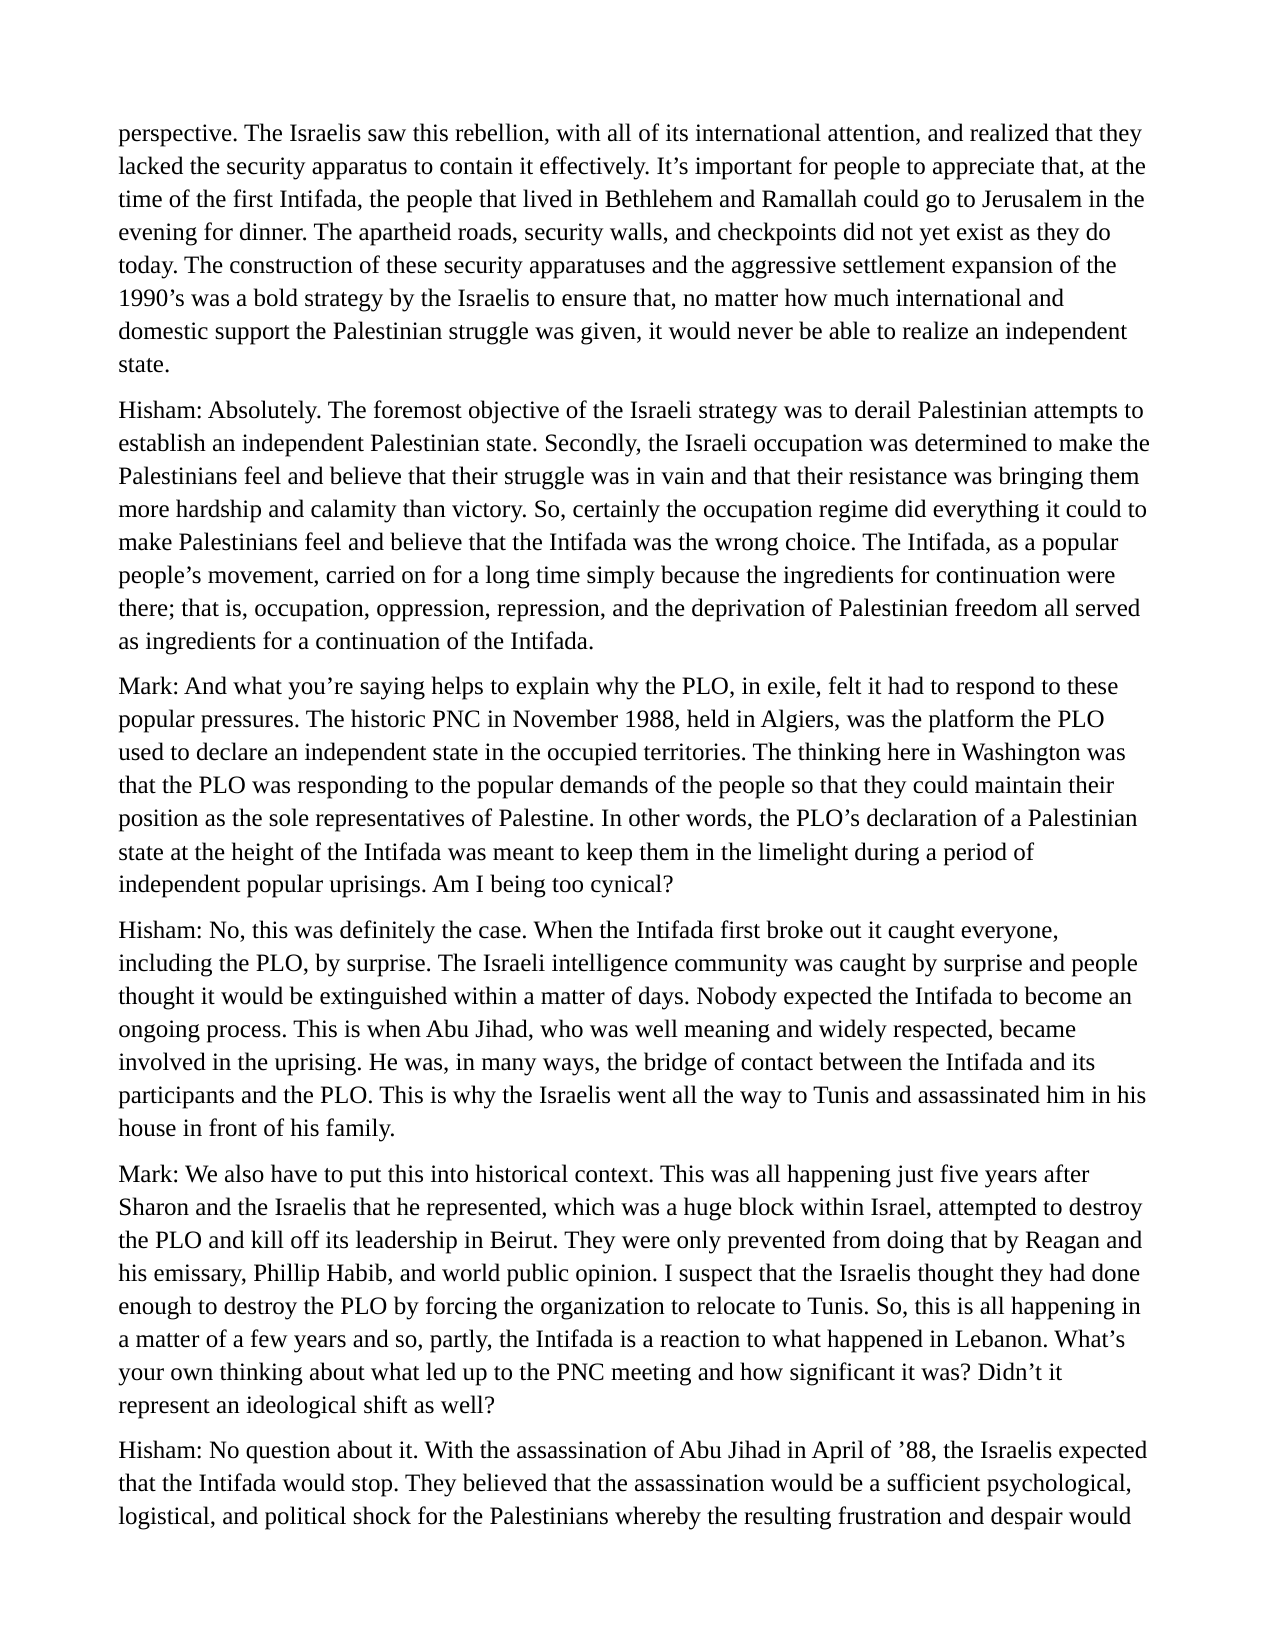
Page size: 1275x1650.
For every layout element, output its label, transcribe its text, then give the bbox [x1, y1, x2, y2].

text perspective. The Israelis saw this rebellion, with all of its international attention, and realized that they lacked the security apparatus to contain it effectively. It’s important for people to appreciate that, at the time of the first Intifada, the people that lived in Bethlehem and Ramallah could go to Jerusalem in the evening for dinner. The apartheid roads, security walls, and checkpoints did not yet exist as they do today. The construction of these security apparatuses and the aggressive settlement expansion of the 1990’s was a bold strategy by the Israelis to ensure that, no matter how much international and domestic support the Palestinian struggle was given, it would never be able to realize an independent state. [118, 118, 1157, 378]
text Mark: We also have to put this into historical context. This was all happening just five years after Sharon and the Israelis that he represented, which was a huge block within Israel, attempted to destroy the PLO and kill off its leadership in Beirut. They were only prevented from doing that by Reagan and his emissary, Phillip Habib, and world public opinion. I suspect that the Israelis thought they had done enough to destroy the PLO by forcing the organization to relocate to Tunis. So, this is all happening in a matter of a few years and so, partly, the Intifada is a reaction to what happened in Lebanon. What’s your own thinking about what led up to the PNC meeting and how significant it was? Didn’t it represent an ideological shift as well? [118, 1159, 1157, 1419]
text Mark: And what you’re saying helps to explain why the PLO, in exile, felt it had to respond to these popular pressures. The historic PNC in November 1988, held in Algiers, was the platform the PLO used to declare an independent state in the occupied territories. The thinking here in Washington was that the PLO was responding to the popular demands of the people so that they could maintain their position as the sole representatives of Palestine. In other words, the PLO’s declaration of a Palestinian state at the height of the Intifada was meant to keep them in the limelight during a period of independent popular uprisings. Am I being too cynical? [118, 671, 1157, 898]
text Hisham: No, this was definitely the case. When the Intifada first broke out it caught everyone, including the PLO, by surprise. The Israeli intelligence community was caught by surprise and people thought it would be extinguished within a matter of days. Nobody expected the Intifada to become an ongoing process. This is when Abu Jihad, who was well meaning and widely respected, became involved in the uprising. He was, in many ways, the bridge of contact between the Intifada and its participants and the PLO. This is why the Israelis went all the way to Tunis and assassinated him in his house in front of his family. [118, 915, 1157, 1142]
text Hisham: No question about it. With the assassination of Abu Jihad in April of ’88, the Israelis expected that the Intifada would stop. They believed that the assassination would be a sufficient psychological, logistical, and political shock for the Palestinians whereby the resulting frustration and despair would [118, 1435, 1157, 1530]
text Hisham: Absolutely. The foremost objective of the Israeli strategy was to derail Palestinian attempts to establish an independent Palestinian state. Secondly, the Israeli occupation was determined to make the Palestinians feel and believe that their struggle was in vain and that their resistance was bringing them more hardship and calamity than victory. So, certainly the occupation regime did everything it could to make Palestinians feel and believe that the Intifada was the wrong choice. The Intifada, as a popular people’s movement, carried on for a long time simply because the ingredients for continuation were there; that is, occupation, oppression, repression, and the deprivation of Palestinian freedom all served as ingredients for a continuation of the Intifada. [118, 395, 1157, 655]
